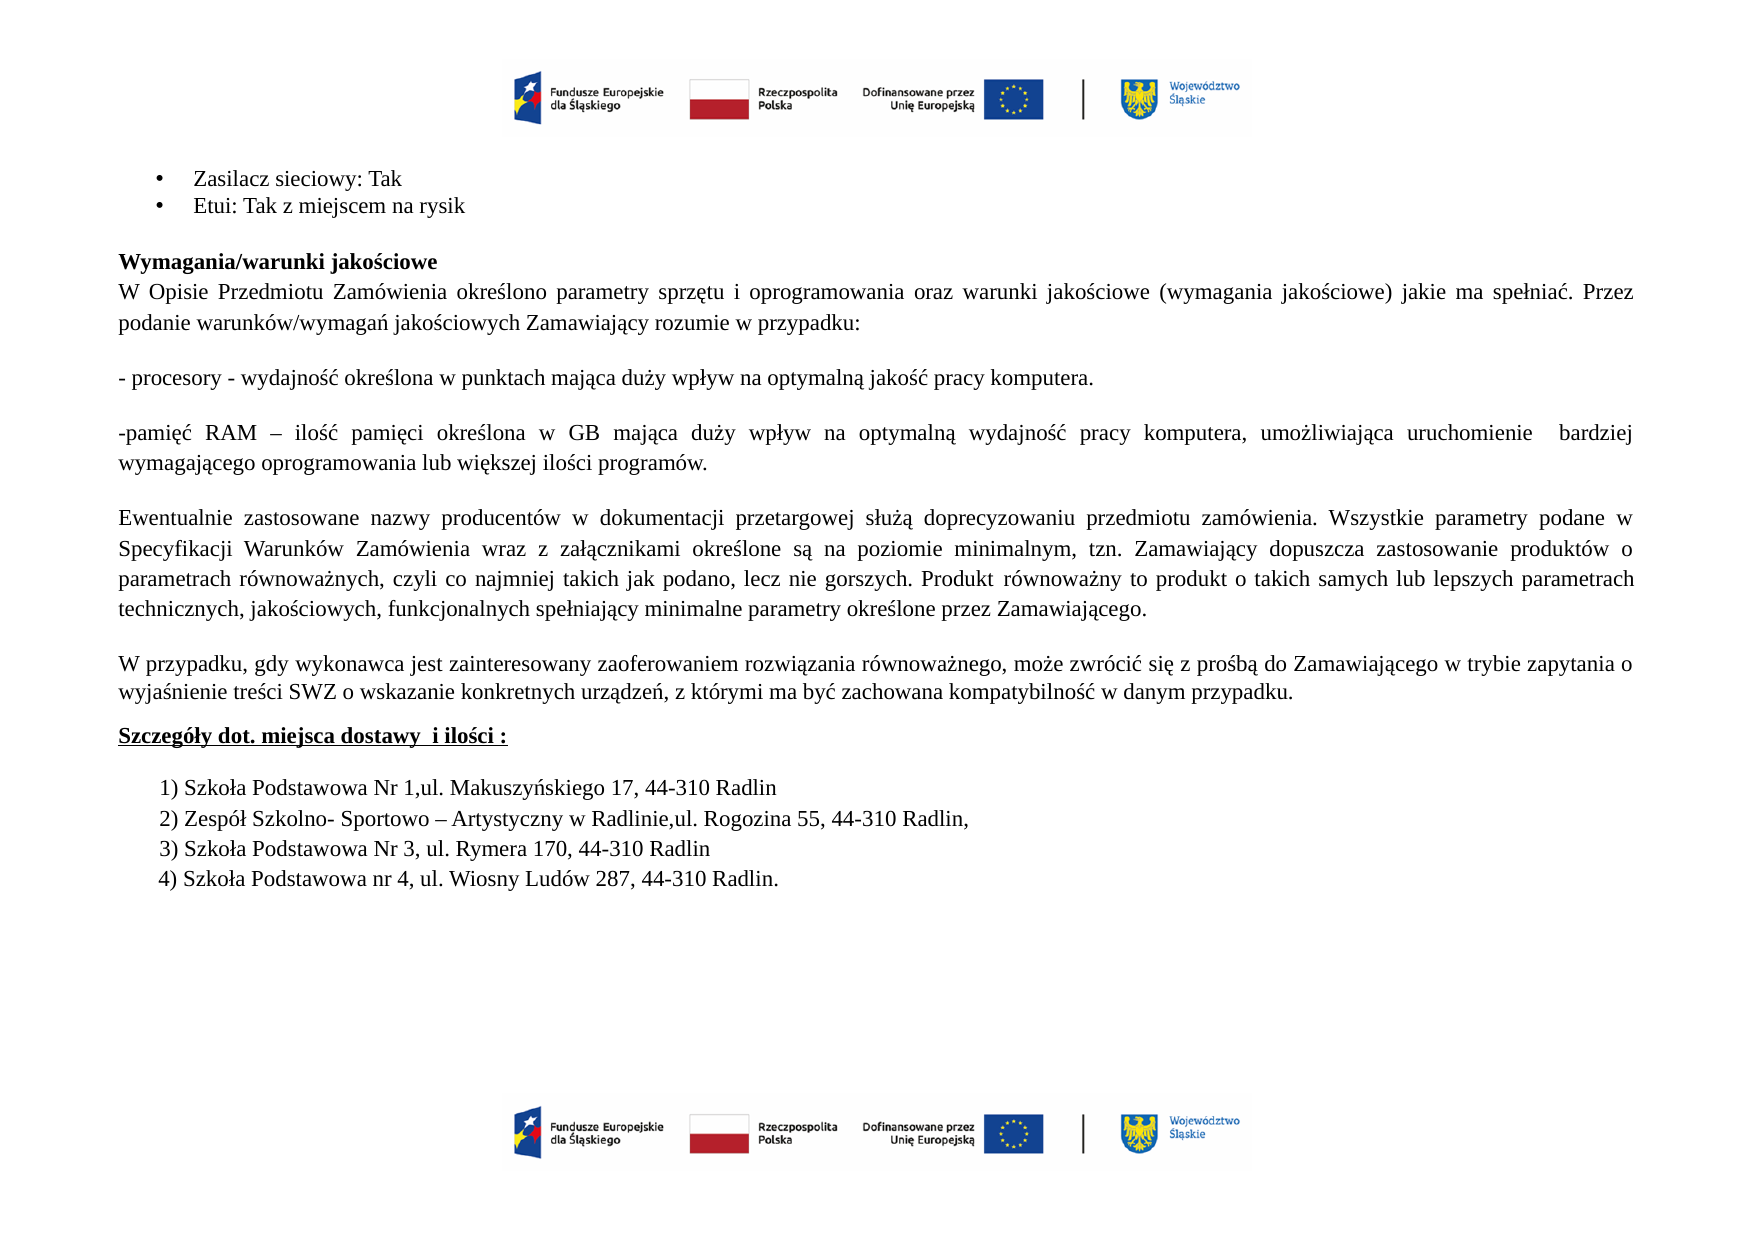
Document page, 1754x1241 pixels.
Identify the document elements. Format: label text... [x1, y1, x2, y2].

text - procesory - wydajność określona w punktach mająca duży wpływ na optymalną jakość pracy komputera. [118, 364, 1636, 390]
picture [502, 59, 1252, 137]
list 3) Szkoła Podstawowa Nr 3, ul. Rymera 170, 44-310 Radlin [148, 835, 1636, 861]
text Wymagania/warunki jakościowe [118, 248, 1636, 274]
list Etui: Tak z miejscem na rysik [156, 192, 1636, 218]
text Szczegóły dot. miejsca dostawy i ilości : [118, 722, 1636, 748]
picture [502, 1093, 1252, 1171]
text W przypadku, gdy wykonawca jest zainteresowany zaoferowaniem rozwiązania równoważnego, może zwrócić się z prośbą do Zamawiającego w trybie zapytania o wyjaśnienie treści SWZ o wskazanie konkretnych urządzeń, z którymi ma być zachowana kompatybilność w danym przypadku. [118, 650, 1636, 704]
list 1) Szkoła Podstawowa Nr 1,ul. Makuszyńskiego 17, 44-310 Radlin [148, 774, 1636, 801]
text 4) Szkoła Podstawowa nr 4, ul. Wiosny Ludów 287, 44-310 Radlin. [118, 865, 1636, 891]
list 2) Zespół Szkolno- Sportowo – Artystyczny w Radlinie,ul. Rogozina 55, 44-310 Radlin, [148, 805, 1636, 831]
text -pamięć RAM – ilość pamięci określona w GB mająca duży wpływ na optymalną wydajność pracy komputera, umożliwiająca uruchomienie bardziej wymagającego oprogramowania lub większej ilości programów. [118, 419, 1636, 476]
text Ewentualnie zastosowane nazwy producentów w dokumentacji przetargowej służą doprecyzowaniu przedmiotu zamówienia. Wszystkie parametry podane w Specyfikacji Warunków Zamówienia wraz z załącznikami określone są na poziomie minimalnym, tzn. Zamawiający dopuszcza zastosowanie produktów o parametrach równoważnych, czyli co najmniej takich jak podano, lecz nie gorszych. Produkt równoważny to produkt o takich samych lub lepszych parametrach technicznych, jakościowych, funkcjonalnych spełniający minimalne parametry określone przez Zamawiającego. [118, 504, 1636, 621]
list Zasilacz sieciowy: Tak [156, 165, 1636, 192]
text W Opisie Przedmiotu Zamówienia określono parametry sprzętu i oprogramowania oraz warunki jakościowe (wymagania jakościowe) jakie ma spełniać. Przez podanie warunków/wymagań jakościowych Zamawiający rozumie w przypadku: [118, 278, 1636, 335]
